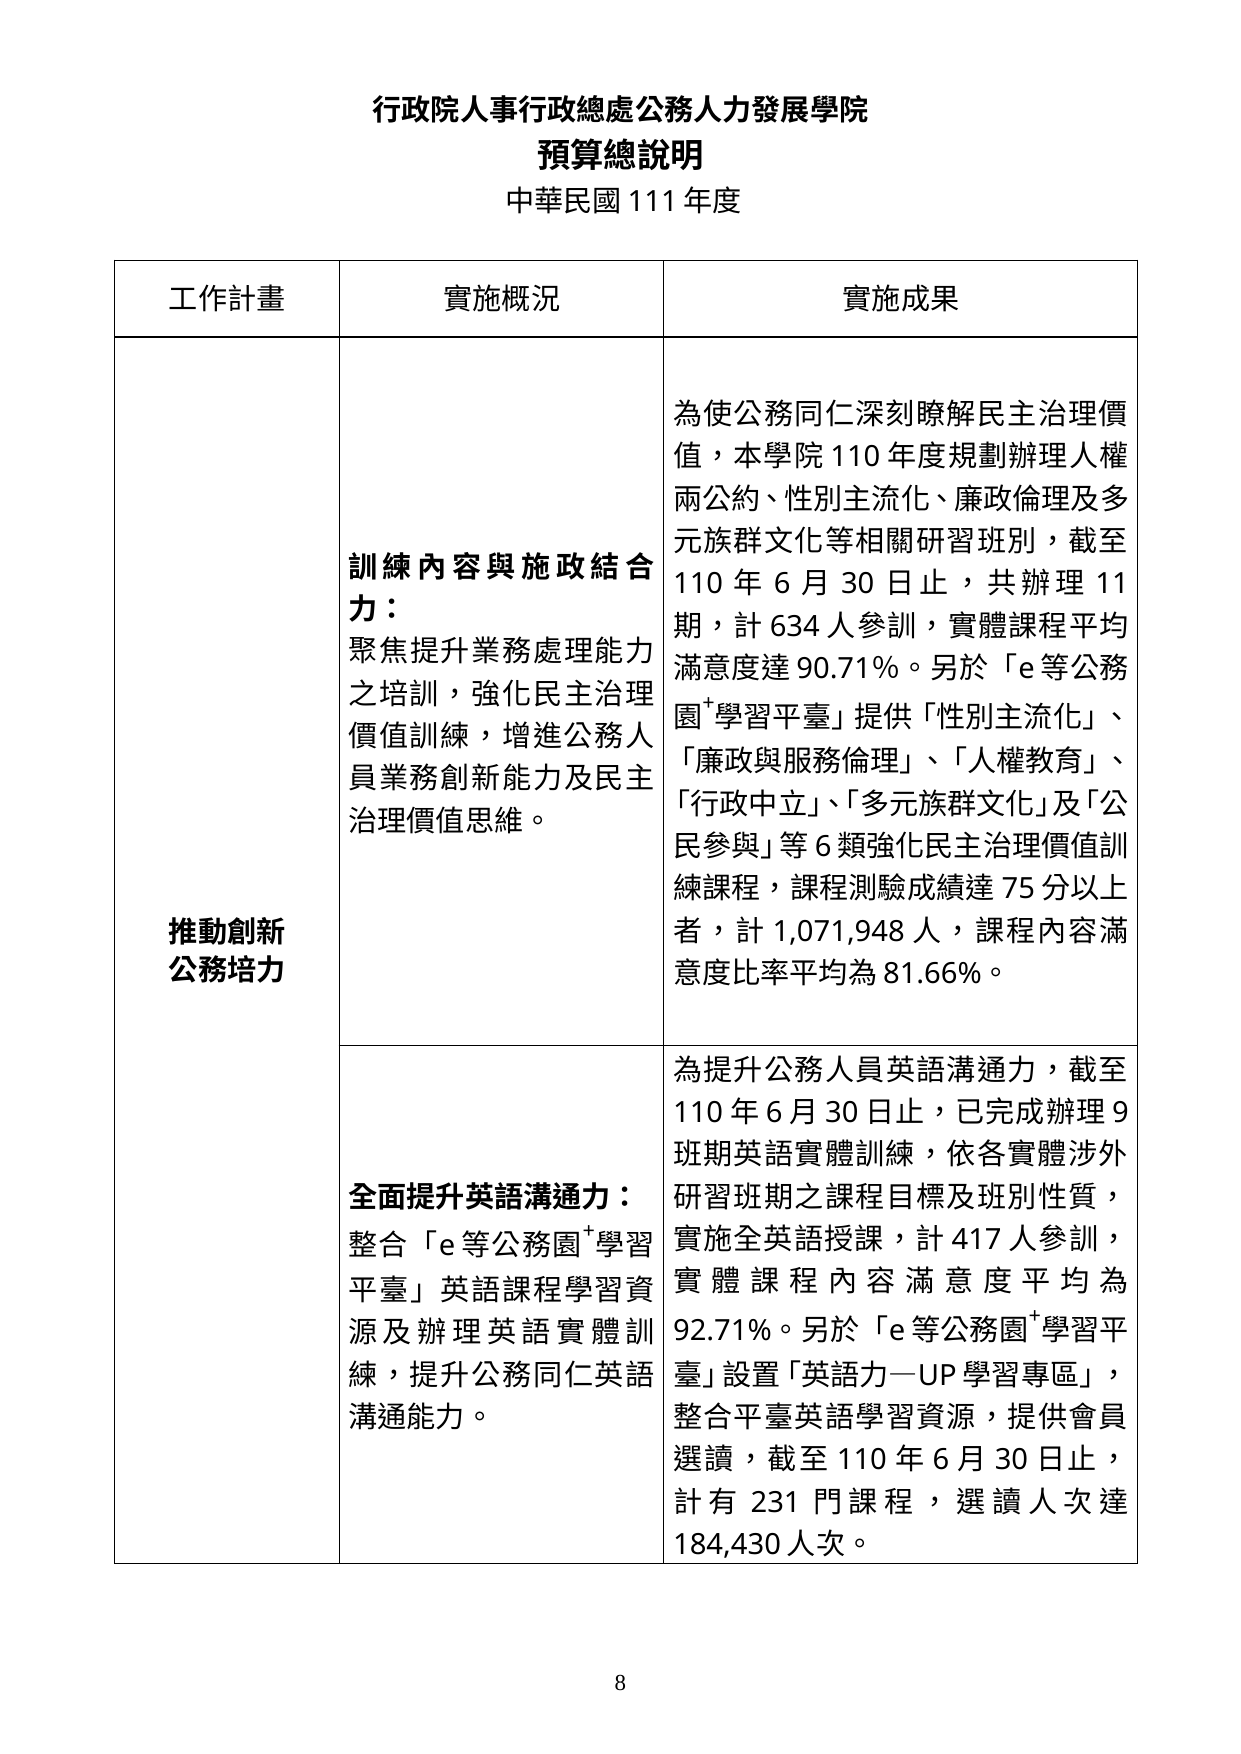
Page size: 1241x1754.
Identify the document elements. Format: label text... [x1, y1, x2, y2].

table_cell 為提升公務人員英語溝通力，截至110年6月30日止，已完成辦理9班期英語實體訓練，依各實體涉外研習班期之課程目標及班別性質，實施全英語授課，計417人參訓，實體課程內容滿意度平均為92.71%。另於「e等公務園+學習平臺」設置「英語力—UP學習專區」，整合平臺英語學習資源，提供會員選讀，截至110年6月30日止，計有231門課程，選讀人次達184,430人次。 [664, 1046, 1137, 1563]
table_header 實施概況 [340, 261, 663, 336]
table_cell 為使公務同仁深刻瞭解民主治理價值，本學院110年度規劃辦理人權兩公約、性別主流化、廉政倫理及多元族群文化等相關研習班別，截至110年6月30日止，共辦理11期，計634人參訓，實體課程平均滿意度達90.71％。另於「e等公務園+學習平臺」提供「性別主流化」、「廉政與服務倫理」、「人權教育」、「行政中立」、「多元族群文化」及「公民參與」等6類強化民主治理價值訓練課程，課程測驗成績達75分以上者，計1,071,948人，課程內容滿意度比率平均為81.66%。 [664, 338, 1137, 1045]
table_header 工作計畫 [115, 261, 339, 336]
table_cell 訓練內容與施政結合力： 聚焦提升業務處理能力之培訓，強化民主治理價值訓練，增進公務人員業務創新能力及民主治理價值思維。 [340, 338, 663, 1045]
table_cell 推動創新 公務培力 [115, 338, 339, 1563]
table_header 實施成果 [664, 261, 1137, 336]
table_cell 全面提升英語溝通力： 整合「e等公務園+學習平臺」英語課程學習資源及辦理英語實體訓練，提升公務同仁英語溝通能力。 [340, 1046, 663, 1563]
